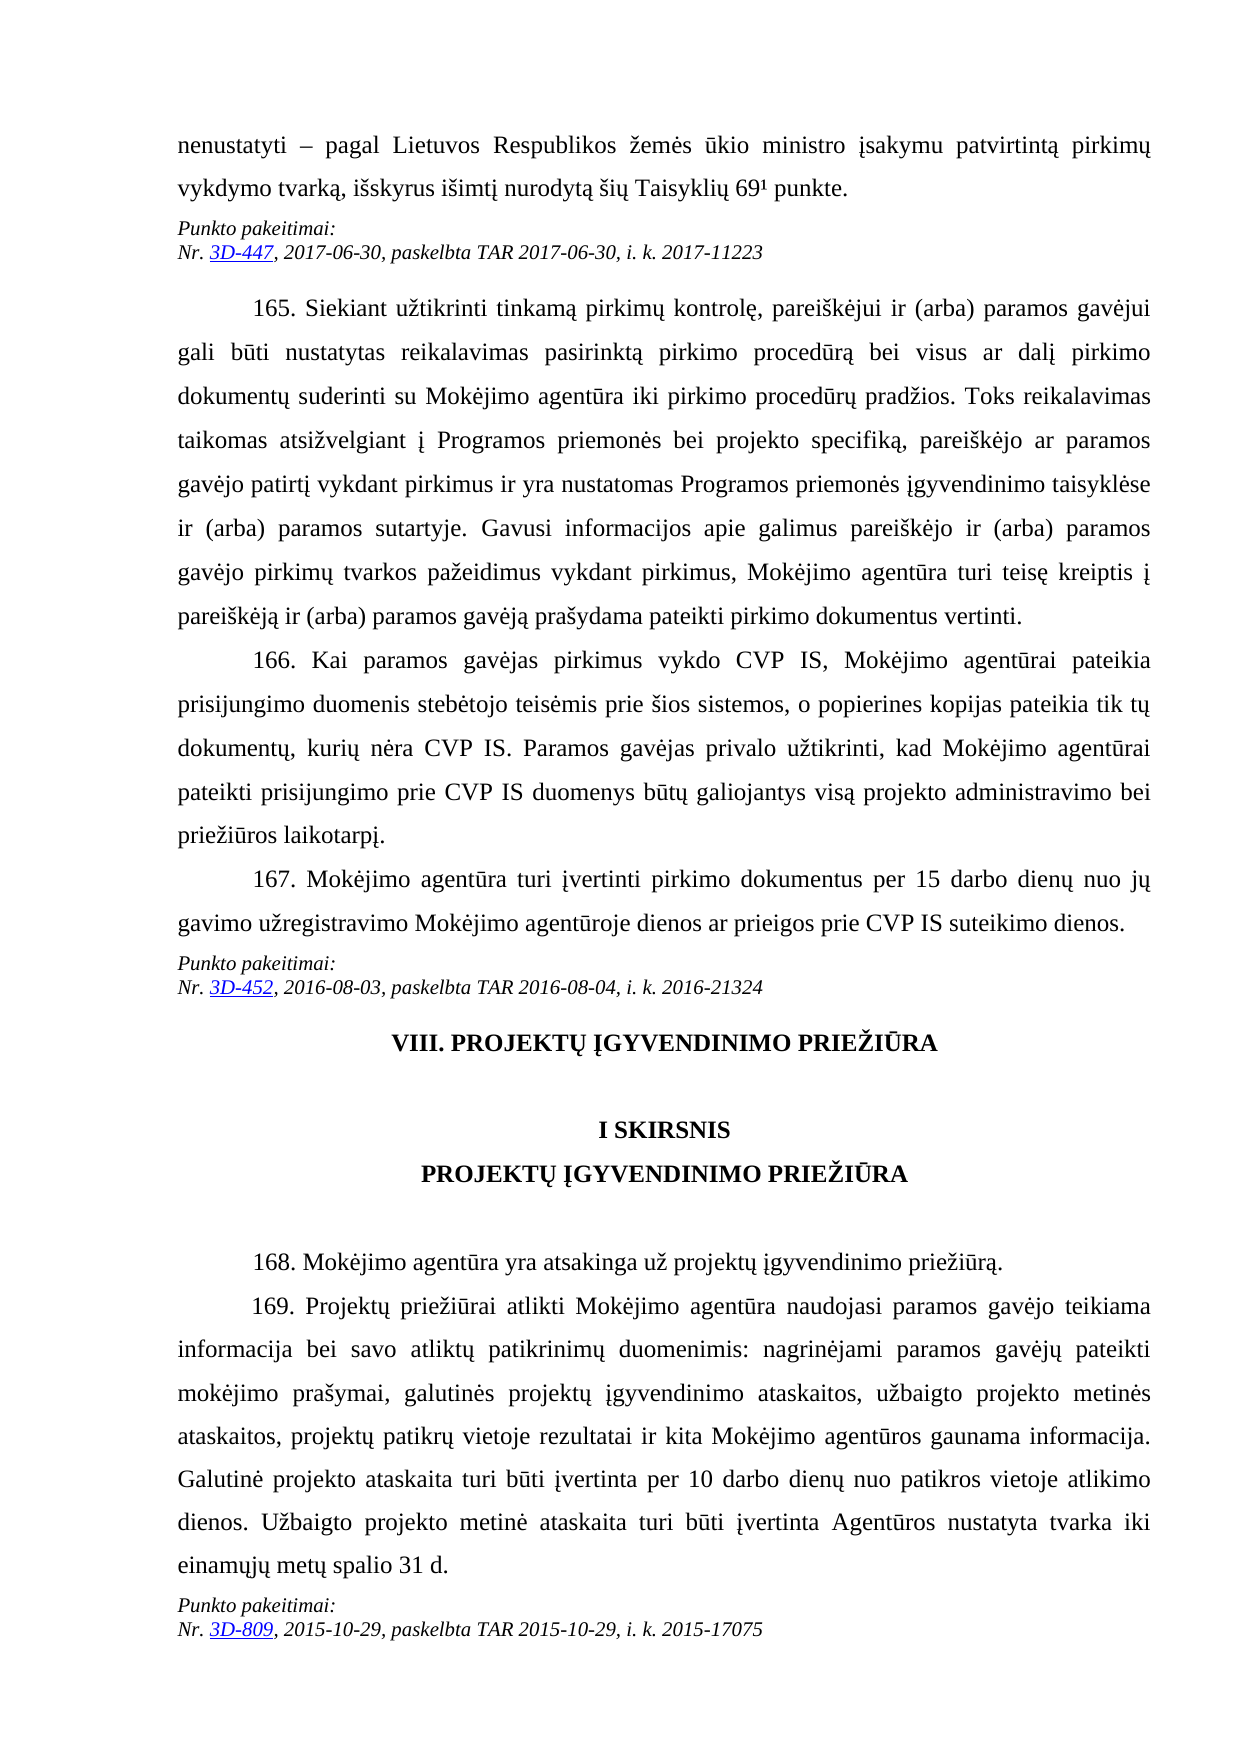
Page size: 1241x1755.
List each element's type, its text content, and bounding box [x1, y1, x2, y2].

text 165. Siekiant užtikrinti tinkamą pirkimų kontrolę, pareiškėjui ir (arba) paramos gavėjui gali būti nustatytas reikalavimas pasirinktą pirkimo procedūrą bei visus ar dalį pirkimo dokumentų suderinti su Mokėjimo agentūra iki pirkimo procedūrų pradžios. Toks reikalavimas taikomas atsižvelgiant į Programos priemonės bei projekto specifiką, pareiškėjo ar paramos gavėjo patirtį vykdant pirkimus ir yra nustatomas Programos priemonės įgyvendinimo taisyklėse ir (arba) paramos sutartyje. Gavusi informacijos apie galimus pareiškėjo ir (arba) paramos gavėjo pirkimų tvarkos pažeidimus vykdant pirkimus, Mokėjimo agentūra turi teisę kreiptis į pareiškėją ir (arba) paramos gavėją prašydama pateikti pirkimo dokumentus vertinti. [177, 293, 1152, 629]
text VIII. PROJEKTŲ ĮGYVENDINIMO PRIEŽIŪRA [177, 1028, 1152, 1056]
text Punkto pakeitimai: [177, 1593, 1152, 1617]
text Nr. 3D-447, 2017-06-30, paskelbta TAR 2017-06-30, i. k. 2017-11223 [177, 240, 1152, 264]
text Punkto pakeitimai: [177, 216, 1152, 240]
text 169. Projektų priežiūrai atlikti Mokėjimo agentūra naudojasi paramos gavėjo teikiama informacija bei savo atliktų patikrinimų duomenimis: nagrinėjami paramos gavėjų pateikti mokėjimo prašymai, galutinės projektų įgyvendinimo ataskaitos, užbaigto projekto metinės ataskaitos, projektų patikrų vietoje rezultatai ir kita Mokėjimo agentūros gaunama informacija. Galutinė projekto ataskaita turi būti įvertinta per 10 darbo dienų nuo patikros vietoje atlikimo dienos. Užbaigto projekto metinė ataskaita turi būti įvertinta Agentūros nustatyta tvarka iki einamųjų metų spalio 31 d. [177, 1291, 1152, 1579]
text Punkto pakeitimai: [177, 951, 1152, 975]
text I SKIRSNIS [177, 1116, 1152, 1144]
text Nr. 3D-452, 2016-08-03, paskelbta TAR 2016-08-04, i. k. 2016-21324 [177, 975, 1152, 999]
text 168. Mokėjimo agentūra yra atsakinga už projektų įgyvendinimo priežiūrą. [177, 1247, 1152, 1276]
text 166. Kai paramos gavėjas pirkimus vykdo CVP IS, Mokėjimo agentūrai pateikia prisijungimo duomenis stebėtojo teisėmis prie šios sistemos, o popierines kopijas pateikia tik tų dokumentų, kurių nėra CVP IS. Paramos gavėjas privalo užtikrinti, kad Mokėjimo agentūrai pateikti prisijungimo prie CVP IS duomenys būtų galiojantys visą projekto administravimo bei priežiūros laikotarpį. [177, 645, 1152, 849]
text 167. Mokėjimo agentūra turi įvertinti pirkimo dokumentus per 15 darbo dienų nuo jų gavimo užregistravimo Mokėjimo agentūroje dienos ar prieigos prie CVP IS suteikimo dienos. [177, 864, 1152, 936]
text nenustatyti – pagal Lietuvos Respublikos žemės ūkio ministro įsakymu patvirtintą pirkimų vykdymo tvarką, išskyrus išimtį nurodytą šių Taisyklių 69¹ punkte. [177, 130, 1152, 202]
text PROJEKTŲ ĮGYVENDINIMO PRIEŽIŪRA [177, 1159, 1152, 1188]
text Nr. 3D-809, 2015-10-29, paskelbta TAR 2015-10-29, i. k. 2015-17075 [177, 1617, 1152, 1641]
